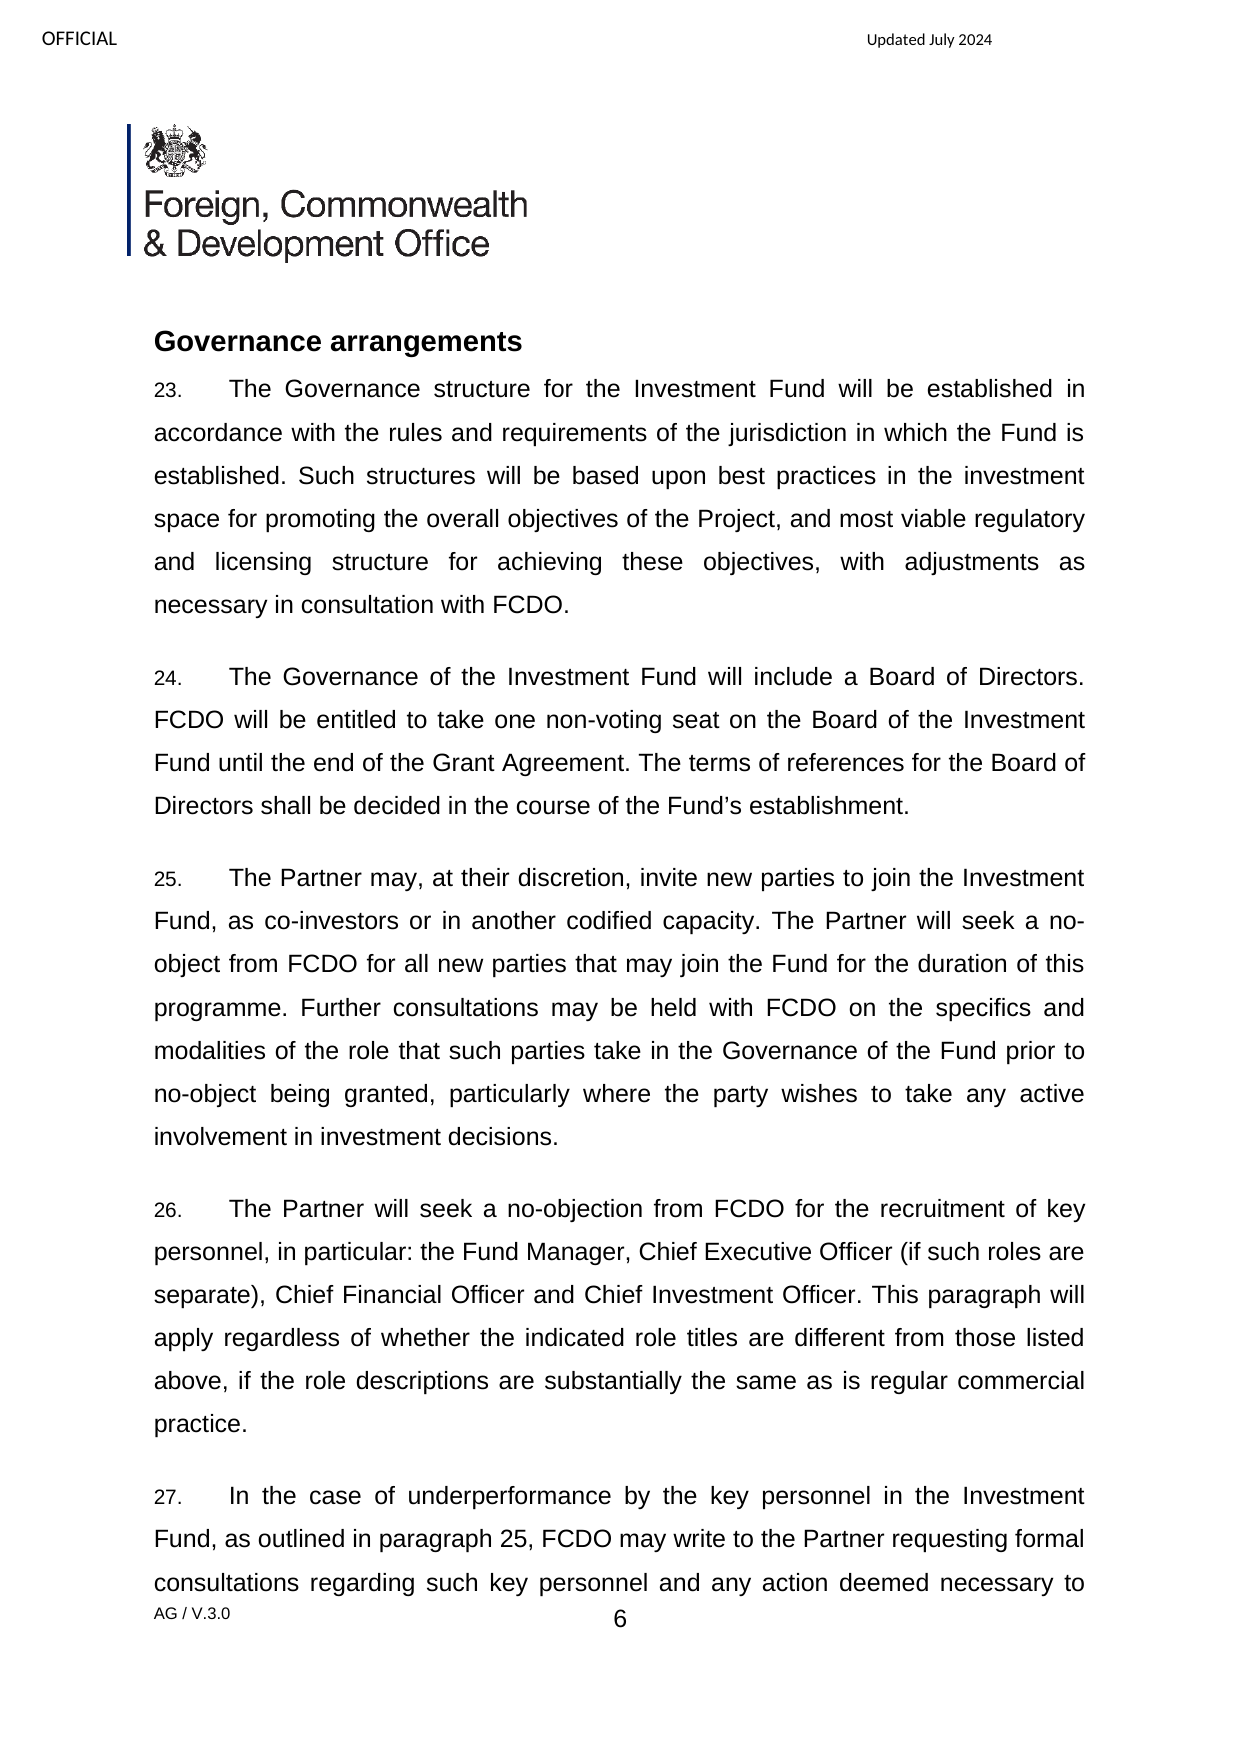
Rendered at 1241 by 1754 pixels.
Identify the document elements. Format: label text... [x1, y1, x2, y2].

list The Governance of the Investment Fund will include a Board of Directors. FCDO will be entitled to take one non-voting seat on the Board of the Investment Fund until the end of the Grant Agreement. The terms of references for the Board of Directors shall be decided in the course of the Fund’s establishment. [153, 662, 1087, 820]
list The Governance structure for the Investment Fund will be established in accordance with the rules and requirements of the jurisdiction in which the Fund is established. Such structures will be based upon best practices in the investment space for promoting the overall objectives of the Project, and most viable regulatory and licensing structure for achieving these objectives, with adjustments as necessary in consultation with FCDO. [153, 374, 1087, 619]
list The Partner may, at their discretion, invite new parties to join the Investment Fund, as co-investors or in another codified capacity. The Partner will seek a no-object from FCDO for all new parties that may join the Fund for the duration of this programme. Further consultations may be held with FCDO on the specifics and modalities of the role that such parties take in the Governance of the Fund prior to no-object being granted, particularly where the party wishes to take any active involvement in investment decisions. [153, 863, 1087, 1151]
text Governance arrangements [153, 324, 1087, 358]
list In the case of underperformance by the key personnel in the Investment Fund, as outlined in paragraph 25, FCDO may write to the Partner requesting formal consultations regarding such key personnel and any action deemed necessary to [153, 1481, 1087, 1596]
list The Partner will seek a no-objection from FCDO for the recruitment of key personnel, in particular: the Fund Manager, Chief Executive Officer (if such roles are separate), Chief Financial Officer and Chief Investment Officer. This paragraph will apply regardless of whether the indicated role titles are different from those listed above, if the role descriptions are substantially the same as is regular commercial practice. [153, 1194, 1087, 1438]
